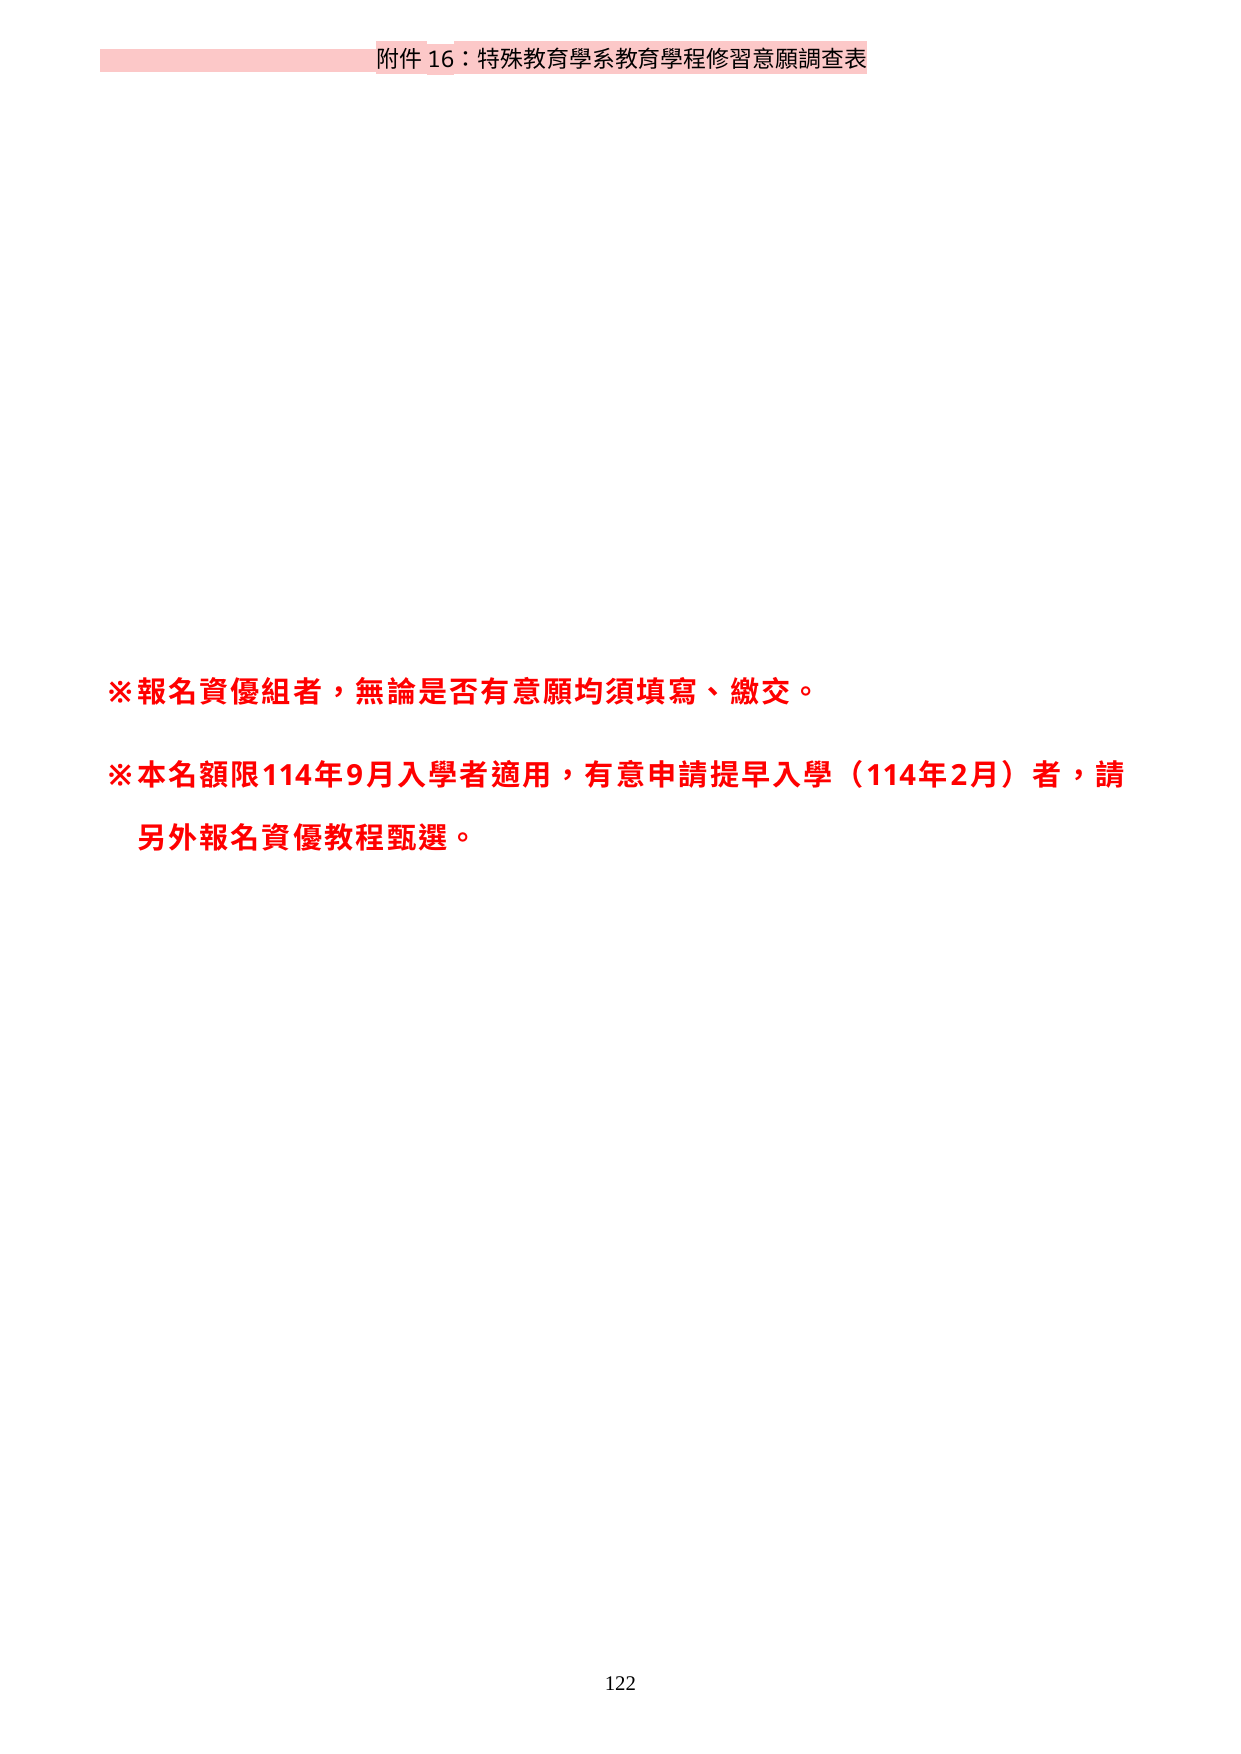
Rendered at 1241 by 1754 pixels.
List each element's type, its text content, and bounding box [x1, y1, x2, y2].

text ※報名資優組者，無論是否有意願均須填寫、繳交。 [104, 648, 1136, 710]
text ※本名額限114年9月入學者適用，有意申請提早入學（114年2月）者，請另外報名資優教程甄選。 [104, 731, 1136, 856]
